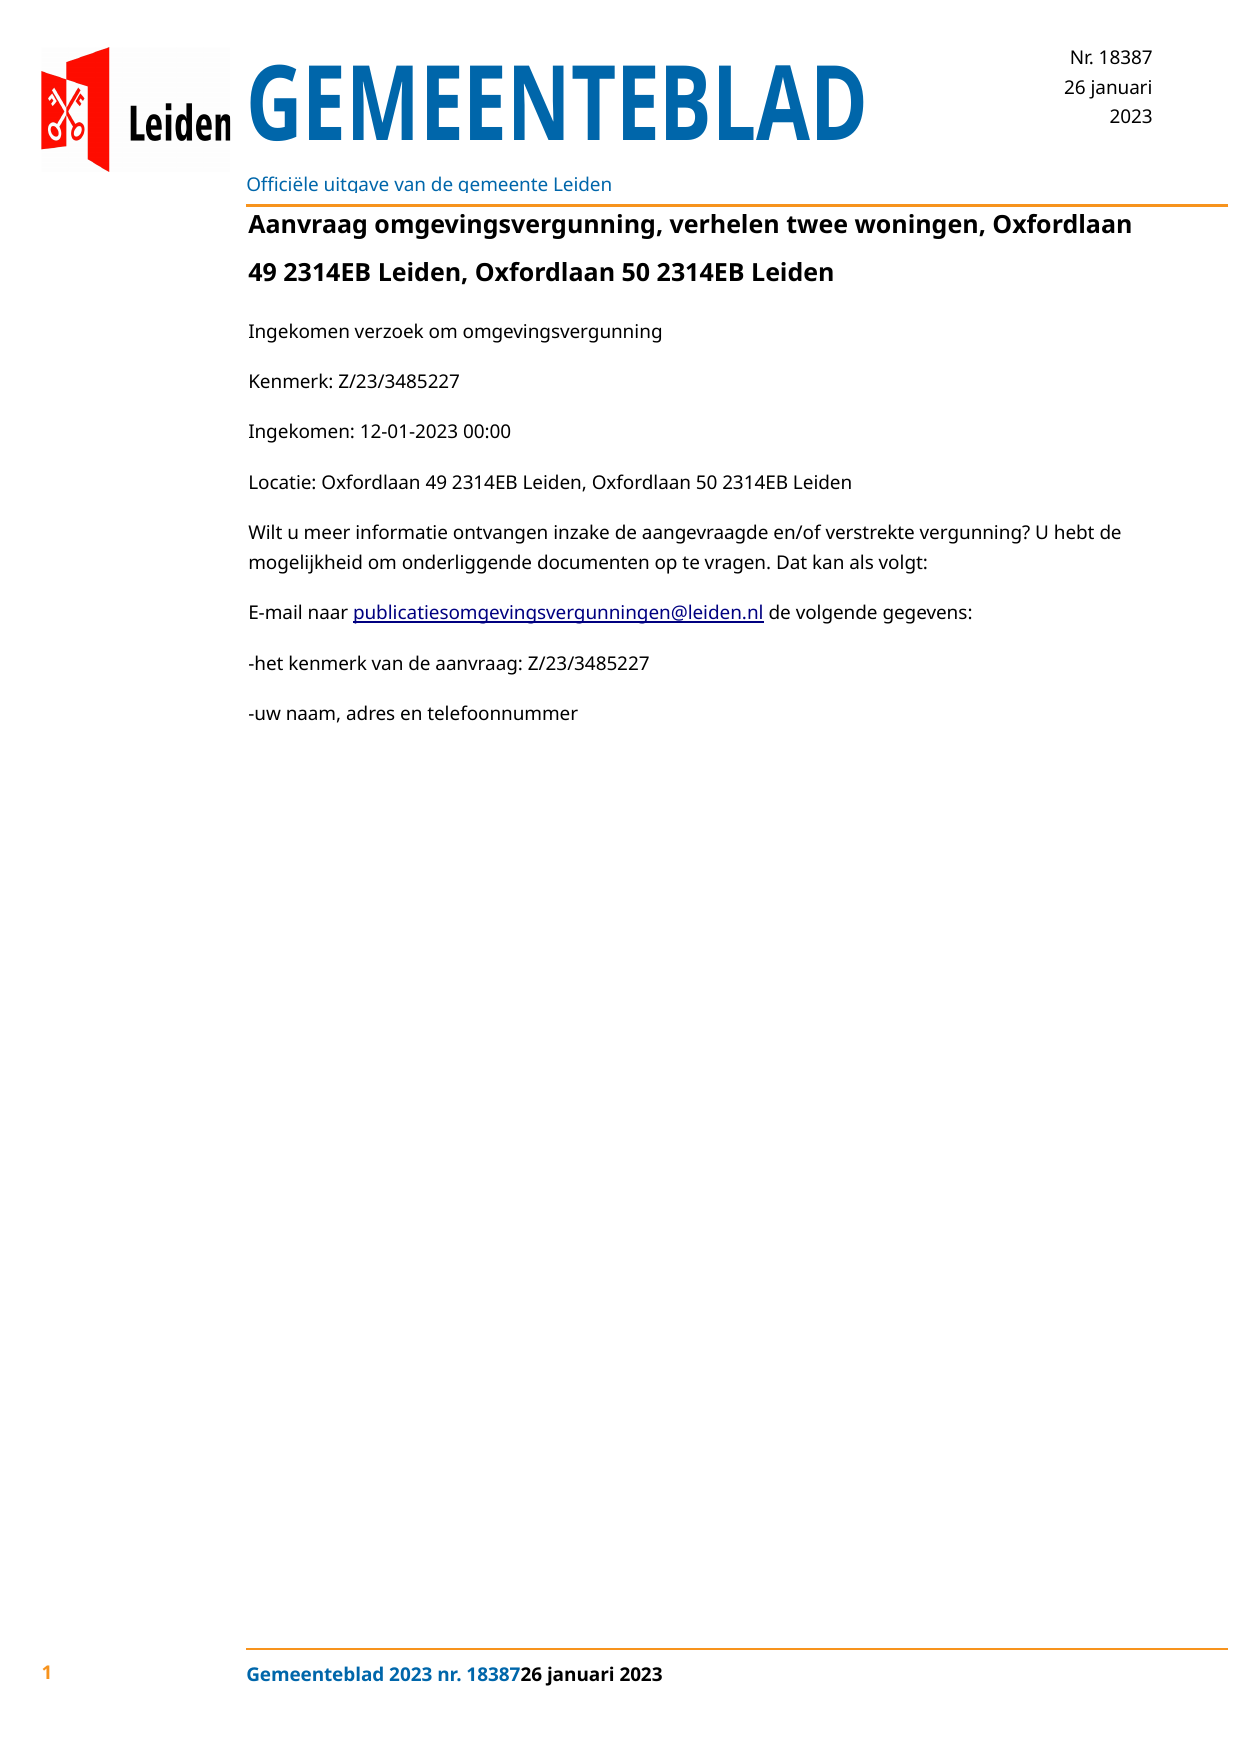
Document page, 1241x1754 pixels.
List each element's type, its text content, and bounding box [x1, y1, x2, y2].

text Locatie: Oxfordlaan 49 2314EB Leiden, Oxfordlaan 50 2314EB Leiden [248, 469, 1152, 495]
text Aanvraag omgevingsvergunning, verhelen twee woningen, Oxfordlaan 49 2314EB Leiden, Oxfordlaan 50 2314EB Leiden [248, 207, 1152, 288]
text -uw naam, adres en telefoonnummer [248, 700, 1152, 726]
picture [41, 47, 231, 172]
text Kenmerk: Z/23/3485227 [248, 368, 1152, 394]
text Wilt u meer informatie ontvangen inzake de aangevraagde en/of verstrekte vergunning? U hebt de mogelijkheid om onderliggende documenten op te vragen. Dat kan als volgt: [248, 519, 1152, 575]
text E-mail naar publicatiesomgevingsvergunningen@leiden.nl de volgende gegevens: [248, 599, 1152, 625]
text -het kenmerk van de aanvraag: Z/23/3485227 [248, 650, 1152, 676]
text Ingekomen: 12-01-2023 00:00 [248, 419, 1152, 444]
text Ingekomen verzoek om omgevingsvergunning [248, 318, 1152, 344]
